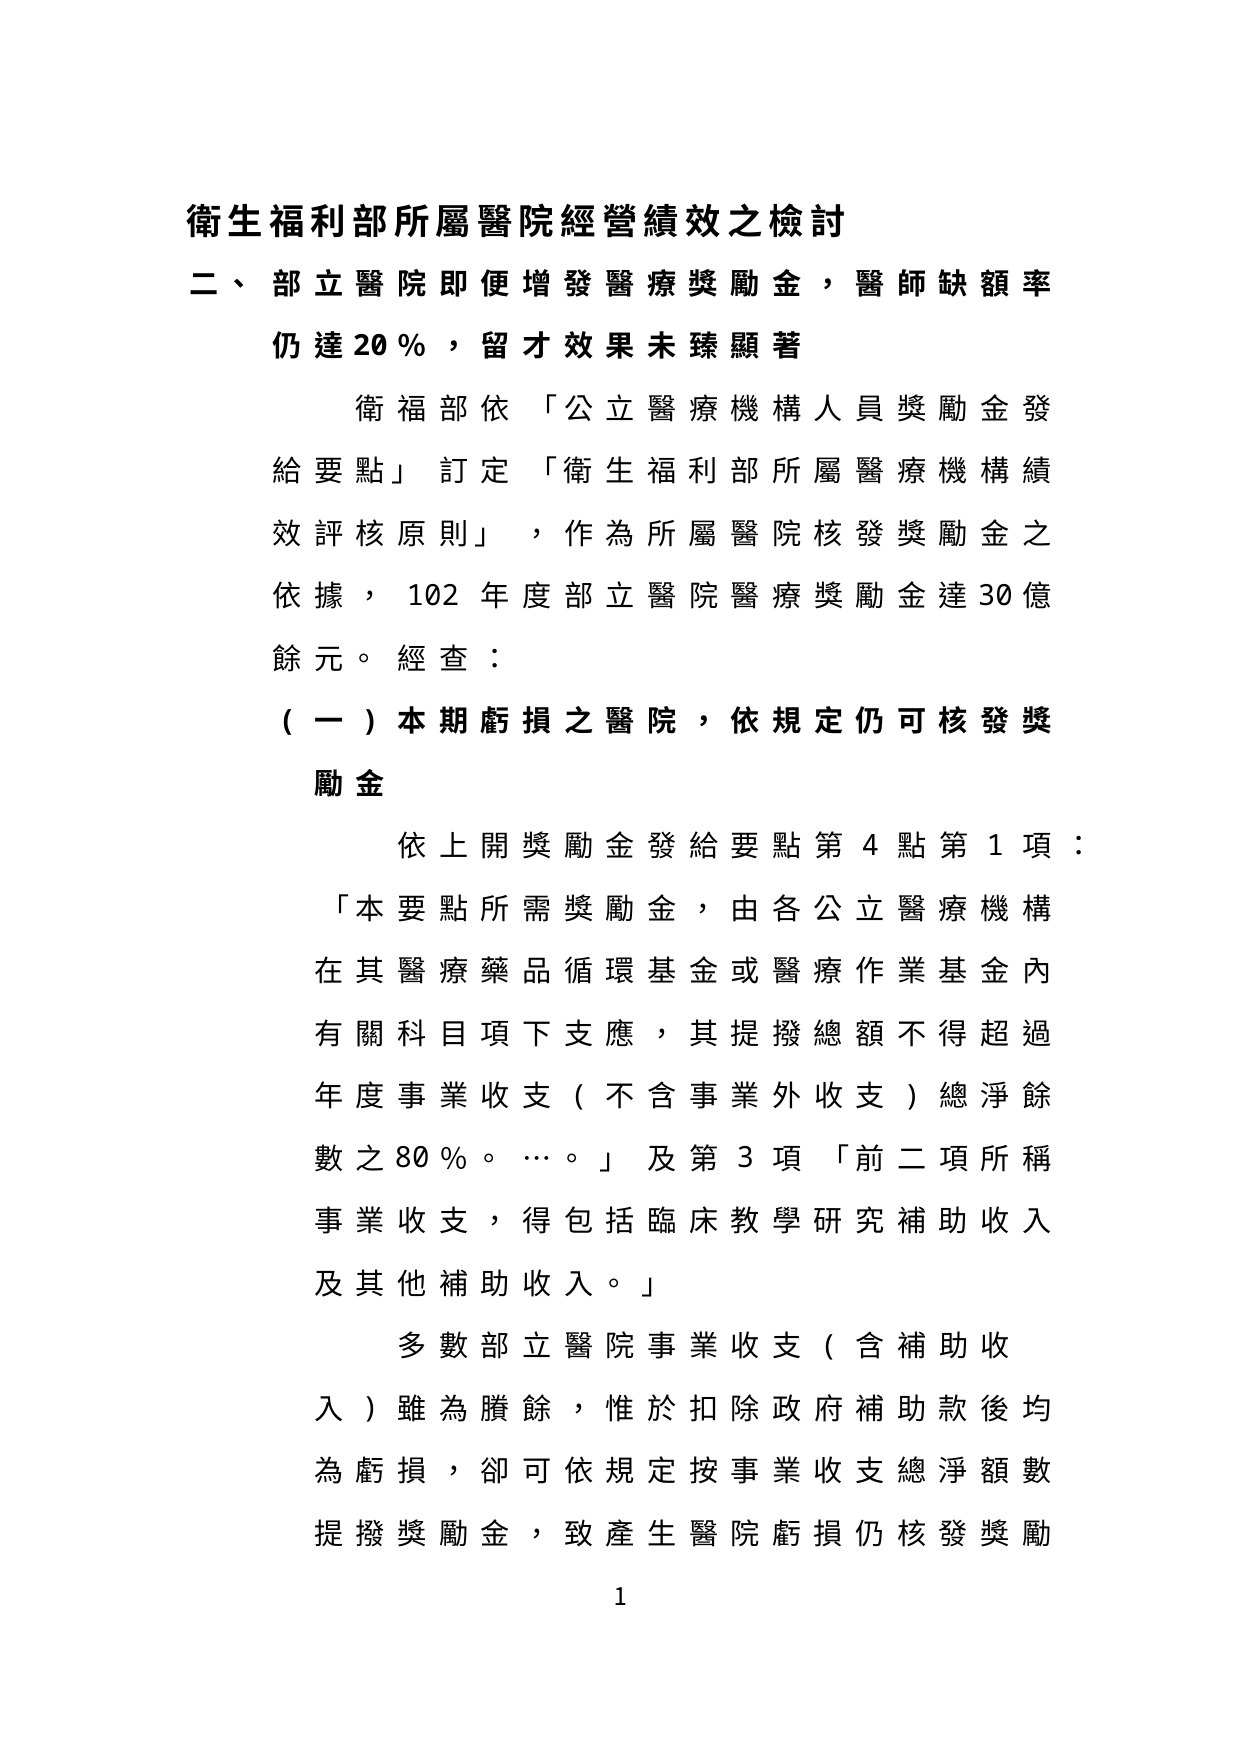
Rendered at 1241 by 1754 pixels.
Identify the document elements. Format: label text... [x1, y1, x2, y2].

text 依上開獎勵金發給要點第4點第1項：「本要點所需獎勵金，由各公立醫療機構在其醫療藥品循環基金或醫療作業基金內有關科目項下支應，其提撥總額不得超過年度事業收支(不含事業外收支)總淨餘數之80％。…。」及第3項「前二項所稱事業收支，得包括臨床教學研究補助收入及其他補助收入。」 [242, 802, 1058, 1302]
text 衛福部依「公立醫療機構人員獎勵金發給要點」訂定「衛生福利部所屬醫療機構績效評核原則」，作為所屬醫院核發獎勵金之依據，102年度部立醫院醫療獎勵金達30億餘元。經查： [242, 365, 1058, 677]
text 衛生福利部所屬醫院經營績效之檢討 [183, 177, 1058, 240]
text 多數部立醫院事業收支(含補助收入)雖為賸餘，惟於扣除政府補助款後均為虧損，卻可依規定按事業收支總淨額數提撥獎勵金，致產生醫院虧損仍核發獎勵 [242, 1302, 1058, 1552]
text (一)本期虧損之醫院，依規定仍可核發獎勵金 [242, 677, 1058, 802]
text 二、部立醫院即便增發醫療獎勵金，醫師缺額率仍達20％，留才效果未臻顯著 [183, 240, 1058, 365]
